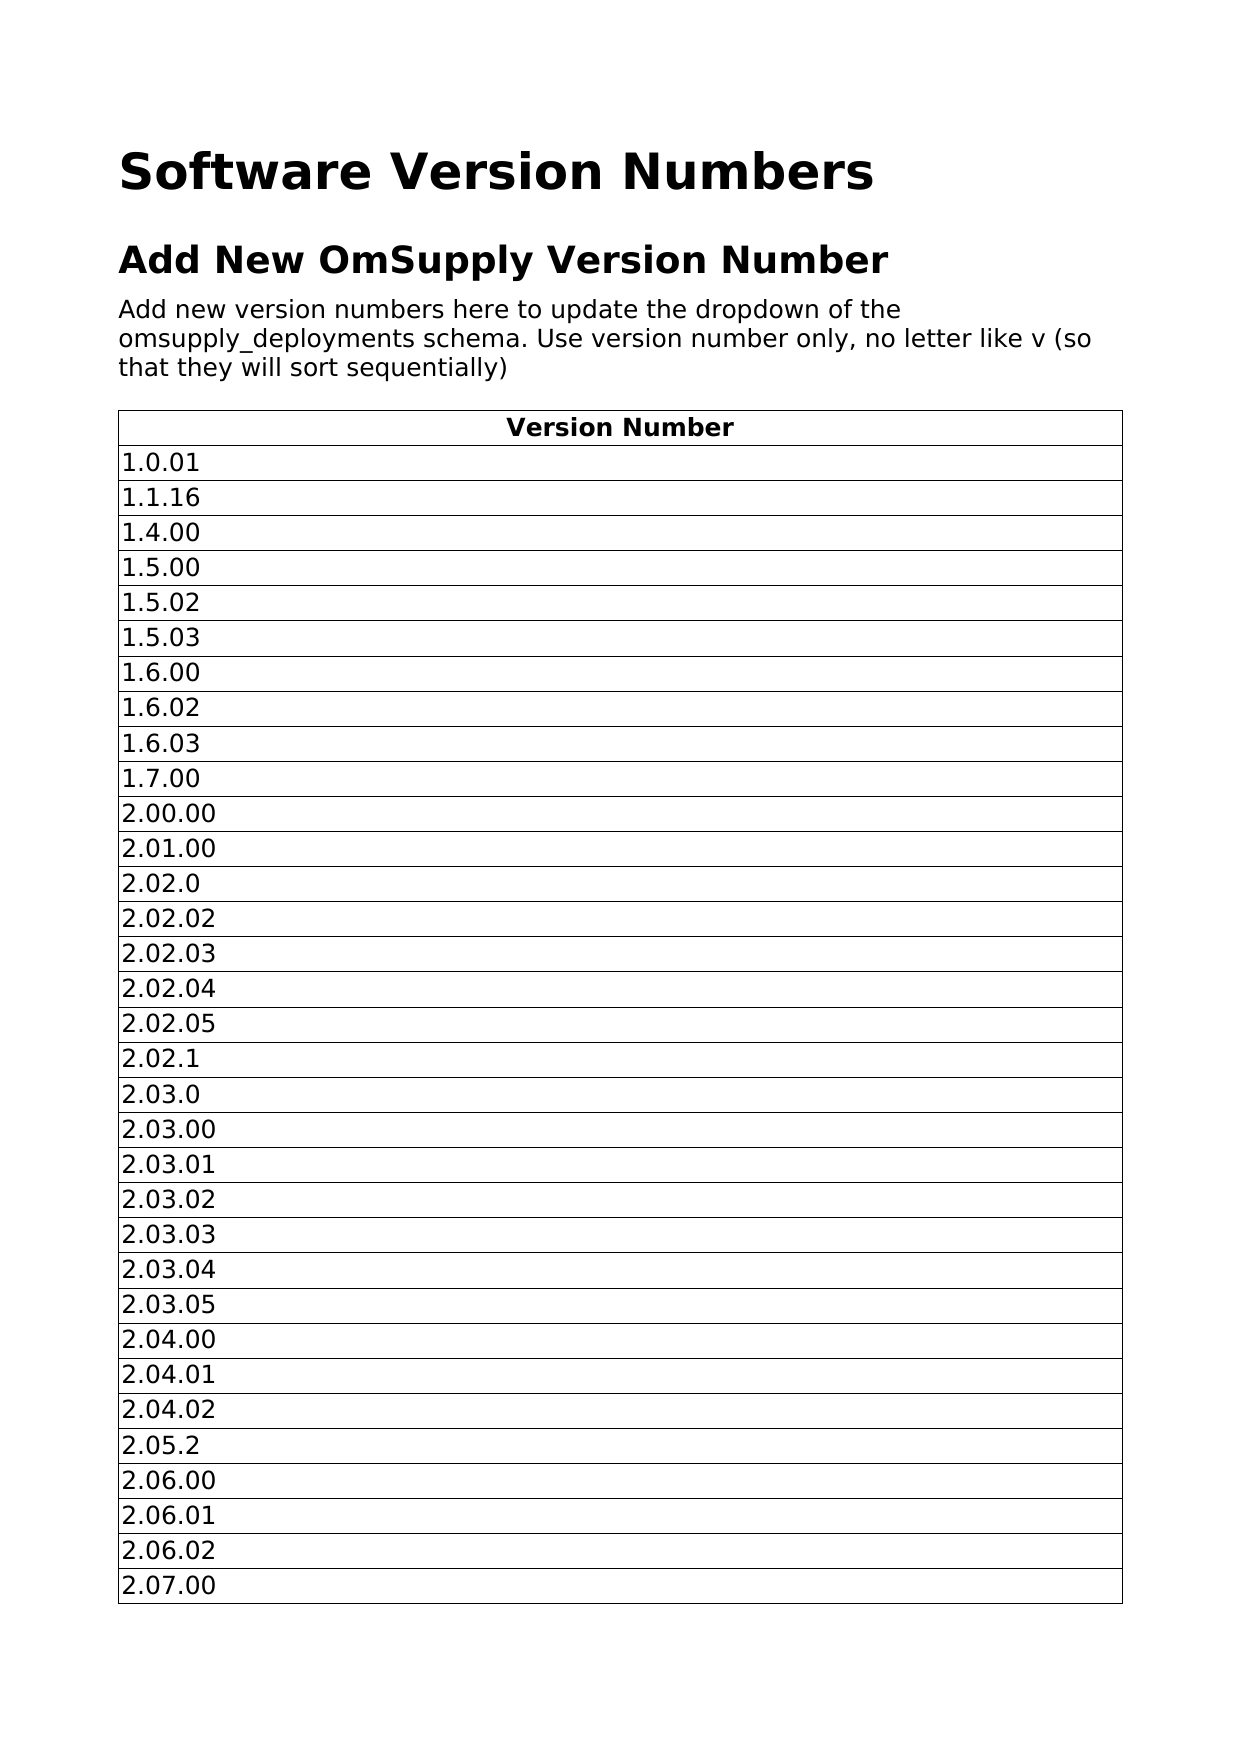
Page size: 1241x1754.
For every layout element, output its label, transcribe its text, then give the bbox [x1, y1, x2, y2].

table_cell 2.02.1 [119, 1043, 1122, 1077]
table_cell 1.6.02 [119, 692, 1122, 726]
table_cell 1.7.00 [119, 762, 1122, 796]
table_cell 2.00.00 [119, 797, 1122, 831]
table_cell 2.02.02 [119, 902, 1122, 936]
table_cell 2.05.2 [119, 1429, 1122, 1463]
subtitle Add New OmSupply Version Number [118, 239, 1122, 282]
table_cell 2.03.02 [119, 1183, 1122, 1217]
table_header Version Number [119, 411, 1122, 445]
table_cell 1.4.00 [119, 516, 1122, 550]
table_cell 1.5.03 [119, 621, 1122, 656]
table_cell 2.03.05 [119, 1289, 1122, 1322]
table_cell 2.06.01 [119, 1499, 1122, 1533]
table_cell 2.01.00 [119, 832, 1122, 866]
table_cell 1.6.03 [119, 727, 1122, 761]
table_cell 1.5.00 [119, 551, 1122, 585]
table_cell 1.1.16 [119, 481, 1122, 515]
table_cell 2.04.02 [119, 1394, 1122, 1428]
table_cell 2.02.0 [119, 867, 1122, 901]
table_cell 2.03.03 [119, 1218, 1122, 1252]
table_cell 2.03.00 [119, 1113, 1122, 1147]
subtitle Software Version Numbers [118, 143, 1122, 201]
table_cell 1.5.02 [119, 586, 1122, 620]
table_cell 1.0.01 [119, 446, 1122, 480]
table_cell 2.03.04 [119, 1253, 1122, 1287]
table_cell 2.03.01 [119, 1148, 1122, 1182]
table_cell 2.07.00 [119, 1569, 1122, 1603]
table_cell 2.06.02 [119, 1534, 1122, 1568]
table_cell 2.02.03 [119, 937, 1122, 971]
table_cell 1.6.00 [119, 657, 1122, 691]
table_cell 2.04.00 [119, 1324, 1122, 1358]
table_cell 2.02.05 [119, 1008, 1122, 1042]
text Add new version numbers here to update the dropdown of the omsupply_deployments schema. Use version number only, no letter like v (so that they will sort sequentially) [118, 295, 1122, 382]
table_cell 2.04.01 [119, 1359, 1122, 1393]
table_cell 2.06.00 [119, 1464, 1122, 1498]
table_cell 2.03.0 [119, 1078, 1122, 1112]
table_cell 2.02.04 [119, 972, 1122, 1007]
